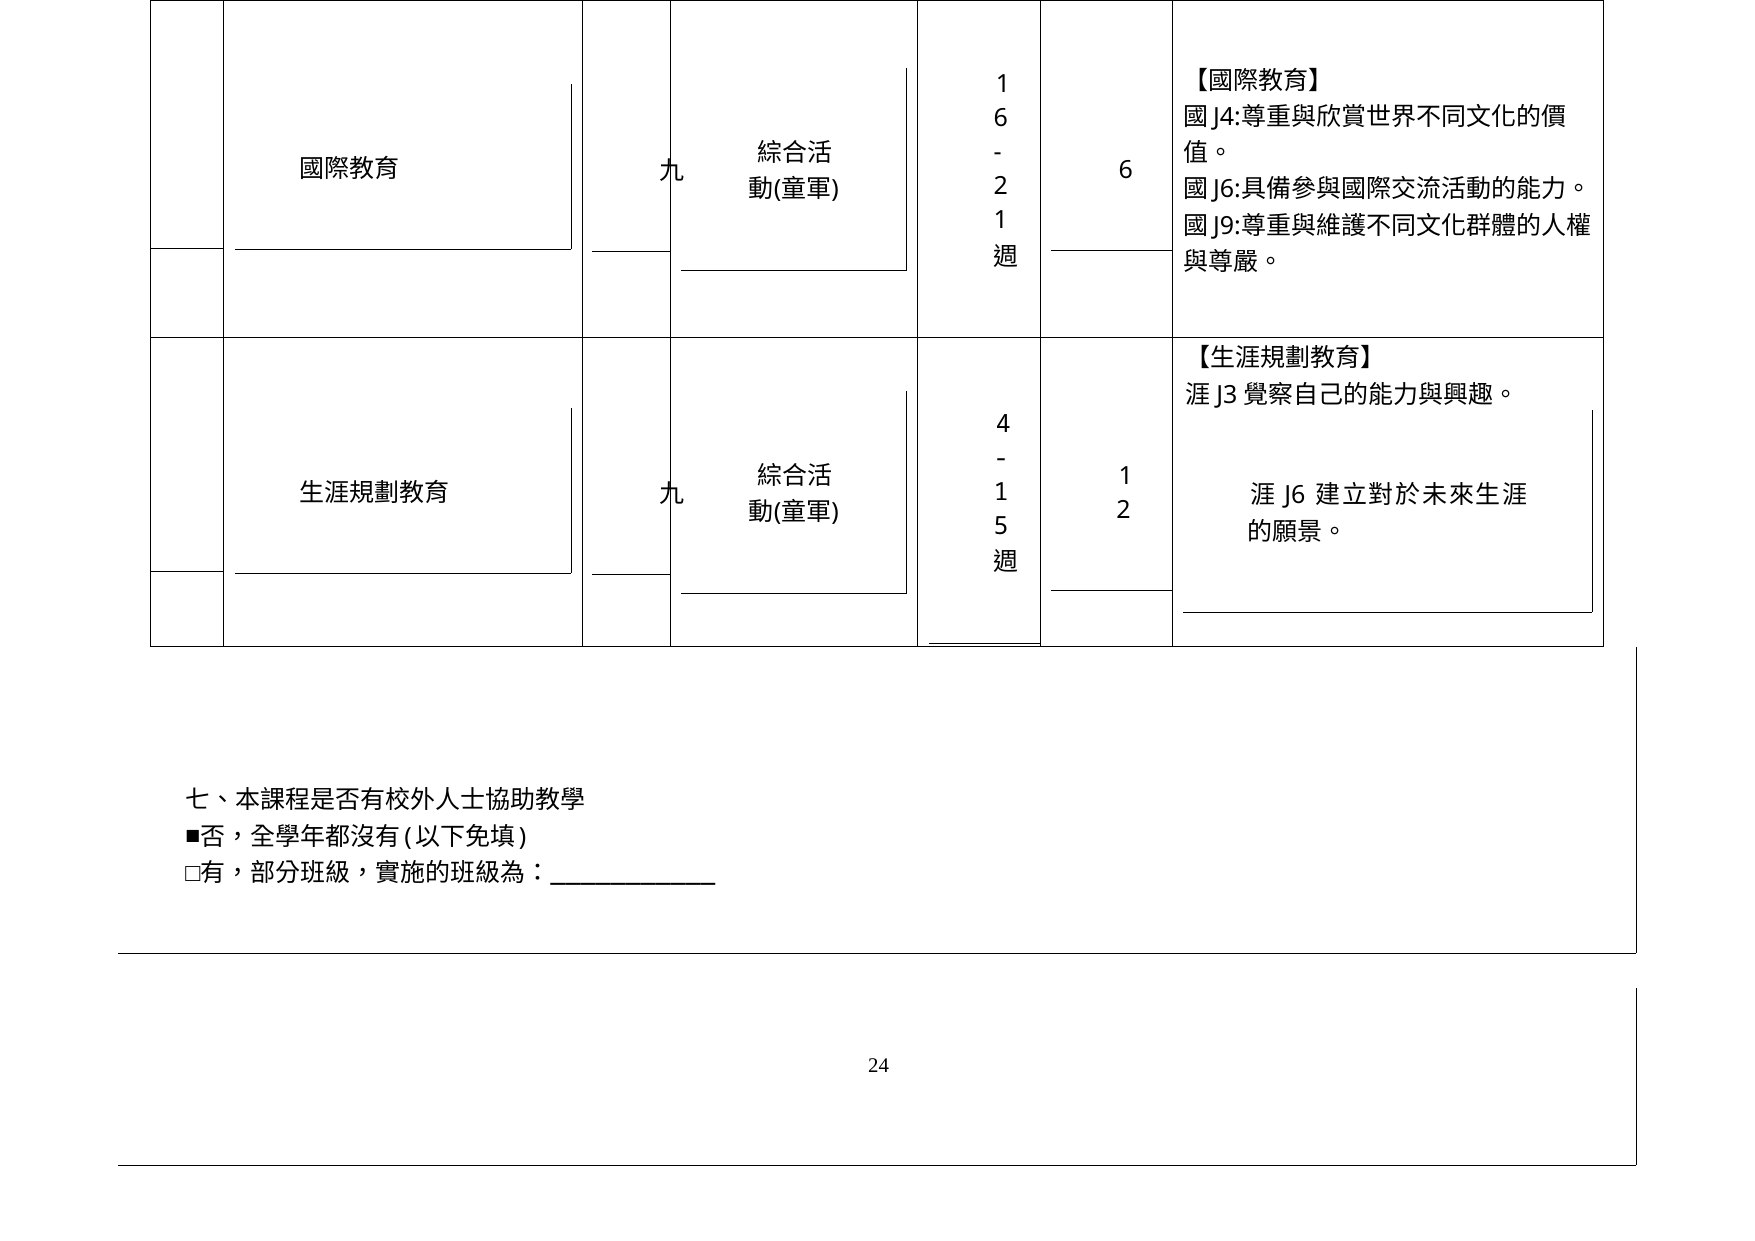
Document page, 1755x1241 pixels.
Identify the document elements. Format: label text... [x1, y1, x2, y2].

text □有，部分班級，實施的班級為：___________ [118, 852, 1636, 953]
table_cell 【生涯規劃教育】 涯 J3 覺察自己的能力與興趣。 涯 J6 建立對於未來生涯的願景。 [1173, 338, 1603, 646]
table_cell 國際教育 [224, 1, 582, 337]
table_cell 生涯規劃教育 [224, 338, 582, 646]
table_cell [151, 572, 223, 646]
table_cell [151, 249, 223, 337]
table_cell 16-21週 [918, 1, 1040, 337]
table_cell 九 [583, 1, 670, 337]
table_cell 12 [1041, 338, 1172, 646]
table_cell [151, 338, 223, 571]
table_cell 綜合活動(童軍) [671, 338, 917, 646]
table_cell 九 [583, 338, 670, 646]
table_cell 【國際教育】 國J4:尊重與欣賞世界不同文化的價值。 國J6:具備參與國際交流活動的能力。 國J9:尊重與維護不同文化群體的人權與尊嚴。 [1173, 1, 1603, 337]
table_cell 6 [1041, 1, 1172, 337]
text 七、本課程是否有校外人士協助教學 [118, 780, 1636, 816]
table_cell [151, 1, 223, 248]
table_cell 4-15週 [918, 338, 1040, 646]
table_cell 綜合活動(童軍) [671, 1, 917, 337]
text ■否，全學年都沒有(以下免填) [118, 816, 1636, 852]
